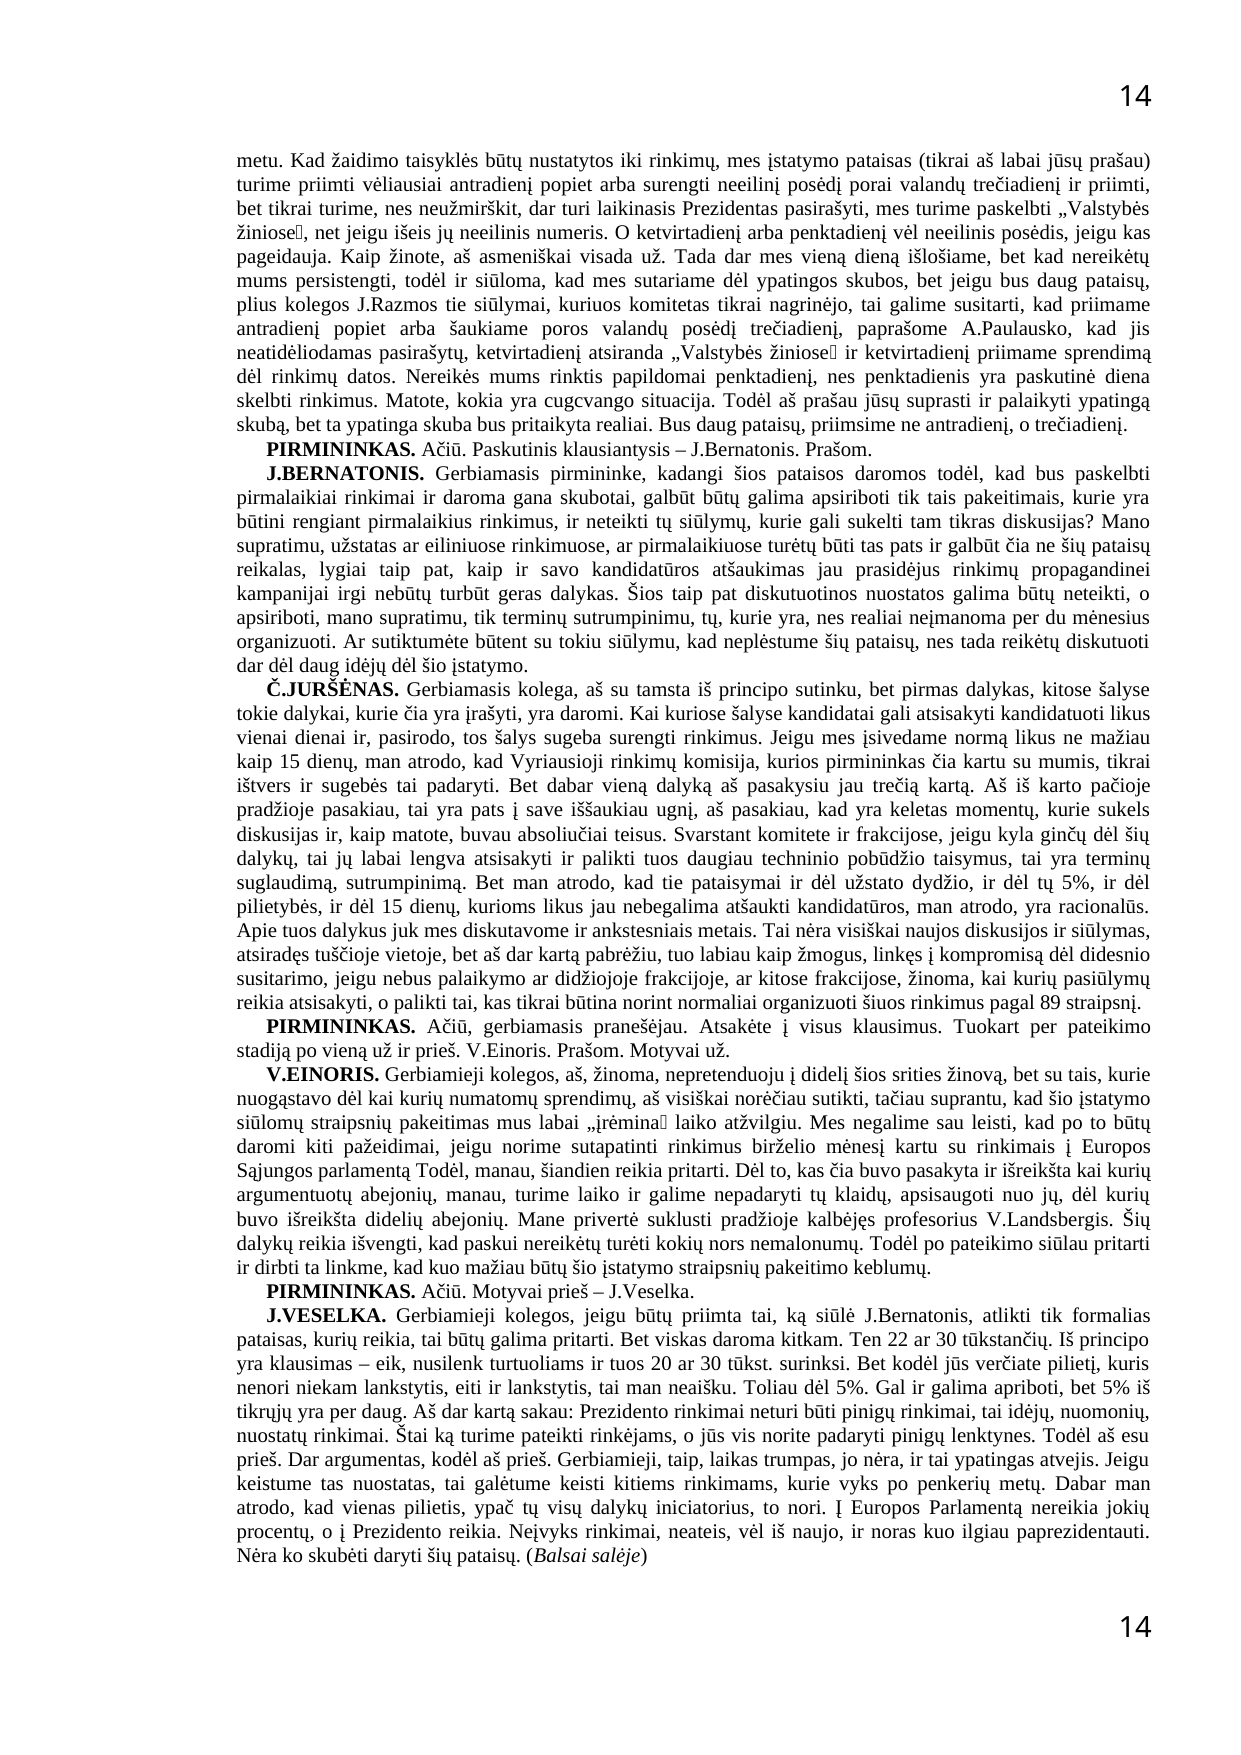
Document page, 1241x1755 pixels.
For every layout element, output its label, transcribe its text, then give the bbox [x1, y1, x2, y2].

text PIRMININKAS. Ačiū. Motyvai prieš – J.Veselka. [236, 1279, 1152, 1303]
text metu. Kad žaidimo taisyklės būtų nustatytos iki rinkimų, mes įstatymo pataisas (tikrai aš labai jūsų prašau) turime priimti vėliausiai antradienį popiet arba surengti neeilinį posėdį porai valandų trečiadienį ir priimti, bet tikrai turime, nes neužmirškit, dar turi laikinasis Prezidentas pasirašyti, mes turime paskelbti „Valstybės žiniose, net jeigu išeis jų neeilinis numeris. O ketvirtadienį arba penktadienį vėl neeilinis posėdis, jeigu kas pageidauja. Kaip žinote, aš asmeniškai visada už. Tada dar mes vieną dieną išlošiame, bet kad nereikėtų mums persistengti, todėl ir siūloma, kad mes sutariame dėl ypatingos skubos, bet jeigu bus daug pataisų, plius kolegos J.Razmos tie siūlymai, kuriuos komitetas tikrai nagrinėjo, tai galime susitarti, kad priimame antradienį popiet arba šaukiame poros valandų posėdį trečiadienį, paprašome A.Paulausko, kad jis neatidėliodamas pasirašytų, ketvirtadienį atsiranda „Valstybės žiniose ir ketvirtadienį priimame sprendimą dėl rinkimų datos. Nereikės mums rinktis papildomai penktadienį, nes penktadienis yra paskutinė diena skelbti rinkimus. Matote, kokia yra cugcvango situacija. Todėl aš prašau jūsų suprasti ir palaikyti ypatingą skubą, bet ta ypatinga skuba bus pritaikyta realiai. Bus daug pataisų, priimsime ne antradienį, o trečiadienį. [236, 148, 1152, 436]
text PIRMININKAS. Ačiū. Paskutinis klausiantysis – J.Bernatonis. Prašom. [236, 436, 1152, 461]
text J.BERNATONIS. Gerbiamasis pirmininke, kadangi šios pataisos daromos todėl, kad bus paskelbti pirmalaikiai rinkimai ir daroma gana skubotai, galbūt būtų galima apsiriboti tik tais pakeitimais, kurie yra būtini rengiant pirmalaikius rinkimus, ir neteikti tų siūlymų, kurie gali sukelti tam tikras diskusijas? Mano supratimu, užstatas ar eiliniuose rinkimuose, ar pirmalaikiuose turėtų būti tas pats ir galbūt čia ne šių pataisų reikalas, lygiai taip pat, kaip ir savo kandidatūros atšaukimas jau prasidėjus rinkimų propagandinei kampanijai irgi nebūtų turbūt geras dalykas. Šios taip pat diskutuotinos nuostatos galima būtų neteikti, o apsiriboti, mano supratimu, tik terminų sutrumpinimu, tų, kurie yra, nes realiai neįmanoma per du mėnesius organizuoti. Ar sutiktumėte būtent su tokiu siūlymu, kad neplėstume šių pataisų, nes tada reikėtų diskutuoti dar dėl daug idėjų dėl šio įstatymo. [236, 461, 1152, 677]
text PIRMININKAS. Ačiū, gerbiamasis pranešėjau. Atsakėte į visus klausimus. Tuokart per pateikimo stadiją po vieną už ir prieš. V.Einoris. Prašom. Motyvai už. [236, 1014, 1152, 1062]
text V.EINORIS. Gerbiamieji kolegos, aš, žinoma, nepretenduoju į didelį šios srities žinovą, bet su tais, kurie nuogąstavo dėl kai kurių numatomų sprendimų, aš visiškai norėčiau sutikti, tačiau suprantu, kad šio įstatymo siūlomų straipsnių pakeitimas mus labai „įrėmina laiko atžvilgiu. Mes negalime sau leisti, kad po to būtų daromi kiti pažeidimai, jeigu norime sutapatinti rinkimus birželio mėnesį kartu su rinkimais į Europos Sąjungos parlamentą Todėl, manau, šiandien reikia pritarti. Dėl to, kas čia buvo pasakyta ir išreikšta kai kurių argumentuotų abejonių, manau, turime laiko ir galime nepadaryti tų klaidų, apsisaugoti nuo jų, dėl kurių buvo išreikšta didelių abejonių. Mane privertė suklusti pradžioje kalbėjęs profesorius V.Landsbergis. Šių dalykų reikia išvengti, kad paskui nereikėtų turėti kokių nors nemalonumų. Todėl po pateikimo siūlau pritarti ir dirbti ta linkme, kad kuo mažiau būtų šio įstatymo straipsnių pakeitimo keblumų. [236, 1062, 1152, 1279]
text Č.JURŠĖNAS. Gerbiamasis kolega, aš su tamsta iš principo sutinku, bet pirmas dalykas, kitose šalyse tokie dalykai, kurie čia yra įrašyti, yra daromi. Kai kuriose šalyse kandidatai gali atsisakyti kandidatuoti likus vienai dienai ir, pasirodo, tos šalys sugeba surengti rinkimus. Jeigu mes įsivedame normą likus ne mažiau kaip 15 dienų, man atrodo, kad Vyriausioji rinkimų komisija, kurios pirmininkas čia kartu su mumis, tikrai ištvers ir sugebės tai padaryti. Bet dabar vieną dalyką aš pasakysiu jau trečią kartą. Aš iš karto pačioje pradžioje pasakiau, tai yra pats į save iššaukiau ugnį, aš pasakiau, kad yra keletas momentų, kurie sukels diskusijas ir, kaip matote, buvau absoliučiai teisus. Svarstant komitete ir frakcijose, jeigu kyla ginčų dėl šių dalykų, tai jų labai lengva atsisakyti ir palikti tuos daugiau techninio pobūdžio taisymus, tai yra terminų suglaudimą, sutrumpinimą. Bet man atrodo, kad tie pataisymai ir dėl užstato dydžio, ir dėl tų 5%, ir dėl pilietybės, ir dėl 15 dienų, kurioms likus jau nebegalima atšaukti kandidatūros, man atrodo, yra racionalūs. Apie tuos dalykus juk mes diskutavome ir ankstesniais metais. Tai nėra visiškai naujos diskusijos ir siūlymas, atsiradęs tuščioje vietoje, bet aš dar kartą pabrėžiu, tuo labiau kaip žmogus, linkęs į kompromisą dėl didesnio susitarimo, jeigu nebus palaikymo ar didžiojoje frakcijoje, ar kitose frakcijose, žinoma, kai kurių pasiūlymų reikia atsisakyti, o palikti tai, kas tikrai būtina norint normaliai organizuoti šiuos rinkimus pagal 89 straipsnį. [236, 677, 1152, 1014]
text J.VESELKA. Gerbiamieji kolegos, jeigu būtų priimta tai, ką siūlė J.Bernatonis, atlikti tik formalias pataisas, kurių reikia, tai būtų galima pritarti. Bet viskas daroma kitkam. Ten 22 ar 30 tūkstančių. Iš principo yra klausimas – eik, nusilenk turtuoliams ir tuos 20 ar 30 tūkst. surinksi. Bet kodėl jūs verčiate pilietį, kuris nenori niekam lankstytis, eiti ir lankstytis, tai man neaišku. Toliau dėl 5%. Gal ir galima apriboti, bet 5% iš tikrųjų yra per daug. Aš dar kartą sakau: Prezidento rinkimai neturi būti pinigų rinkimai, tai idėjų, nuomonių, nuostatų rinkimai. Štai ką turime pateikti rinkėjams, o jūs vis norite padaryti pinigų lenktynes. Todėl aš esu prieš. Dar argumentas, kodėl aš prieš. Gerbiamieji, taip, laikas trumpas, jo nėra, ir tai ypatingas atvejis. Jeigu keistume tas nuostatas, tai galėtume keisti kitiems rinkimams, kurie vyks po penkerių metų. Dabar man atrodo, kad vienas pilietis, ypač tų visų dalykų iniciatorius, to nori. Į Europos Parlamentą nereikia jokių procentų, o į Prezidento reikia. Neįvyks rinkimai, neateis, vėl iš naujo, ir noras kuo ilgiau paprezidentauti. Nėra ko skubėti daryti šių pataisų. (Balsai salėje) [236, 1303, 1152, 1567]
